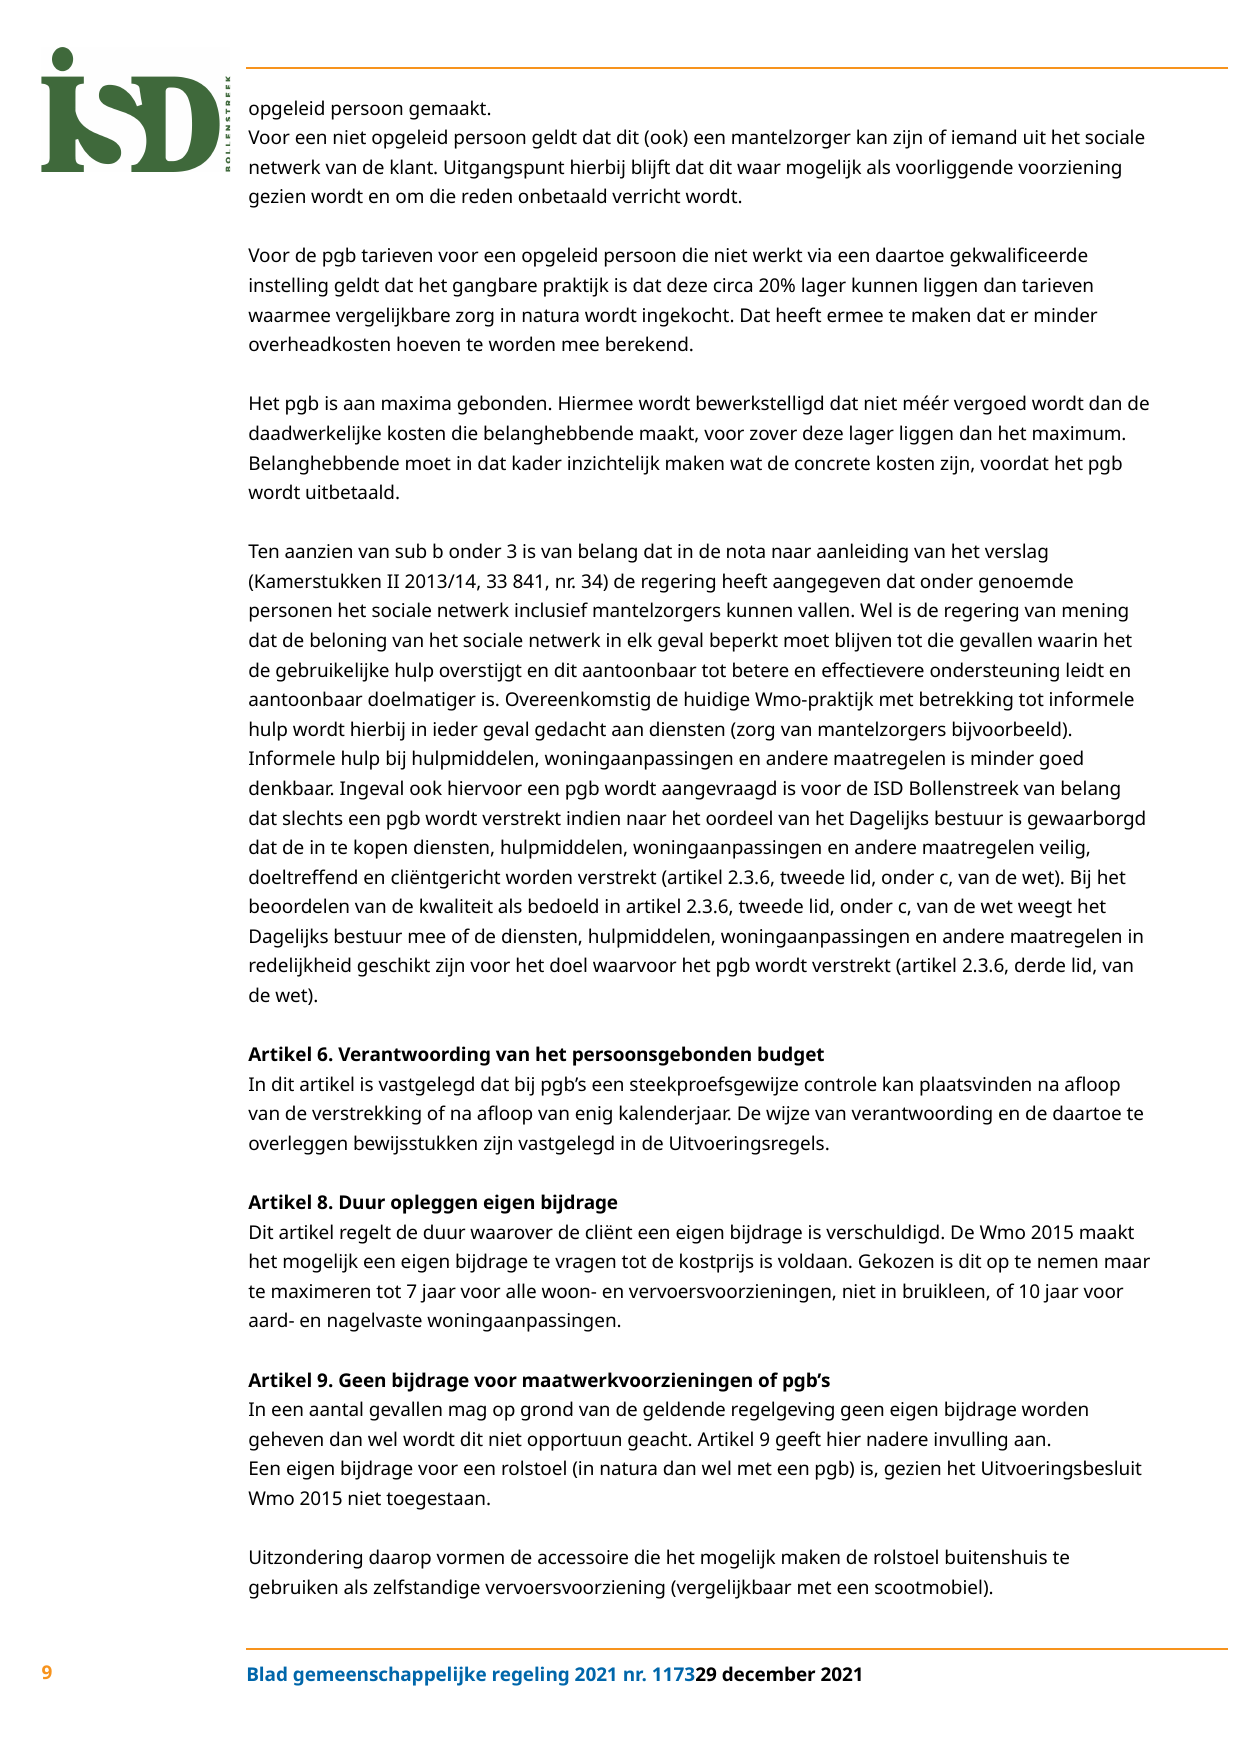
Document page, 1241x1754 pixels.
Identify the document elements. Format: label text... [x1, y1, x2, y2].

text Dit artikel regelt de duur waarover de cliënt een eigen bijdrage is verschuldigd. De Wmo 2015 maakt het mogelijk een eigen bijdrage te vragen tot de kostprijs is voldaan. Gekozen is dit op te nemen maar te maximeren tot 7 jaar voor alle woon- en vervoersvoorzieningen, niet in bruikleen, of 10 jaar voor aard- en nagelvaste woningaanpassingen. [248, 1219, 1152, 1333]
text Artikel 8. Duur opleggen eigen bijdrage [248, 1189, 1152, 1215]
text Voor een niet opgeleid persoon geldt dat dit (ook) een mantelzorger kan zijn of iemand uit het sociale netwerk van de klant. Uitgangspunt hierbij blijft dat dit waar mogelijk als voorliggende voorziening gezien wordt en om die reden onbetaald verricht wordt. [248, 124, 1152, 209]
text Ten aanzien van sub b onder 3 is van belang dat in de nota naar aanleiding van het verslag (Kamerstukken II 2013/14, 33 841, nr. 34) de regering heeft aangegeven dat onder genoemde personen het sociale netwerk inclusief mantelzorgers kunnen vallen. Wel is de regering van mening dat de beloning van het sociale netwerk in elk geval beperkt moet blijven tot die gevallen waarin het de gebruikelijke hulp overstijgt en dit aantoonbaar tot betere en effectievere ondersteuning leidt en aantoonbaar doelmatiger is. Overeenkomstig de huidige Wmo-praktijk met betrekking tot informele hulp wordt hierbij in ieder geval gedacht aan diensten (zorg van mantelzorgers bijvoorbeeld). Informele hulp bij hulpmiddelen, woningaanpassingen en andere maatregelen is minder goed denkbaar. Ingeval ook hiervoor een pgb wordt aangevraagd is voor de ISD Bollenstreek van belang dat slechts een pgb wordt verstrekt indien naar het oordeel van het Dagelijks bestuur is gewaarborgd dat de in te kopen diensten, hulpmiddelen, woningaanpassingen en andere maatregelen veilig, doeltreffend en cliëntgericht worden verstrekt (artikel 2.3.6, tweede lid, onder c, van de wet). Bij het beoordelen van de kwaliteit als bedoeld in artikel 2.3.6, tweede lid, onder c, van de wet weegt het Dagelijks bestuur mee of de diensten, hulpmiddelen, woningaanpassingen en andere maatregelen in redelijkheid geschikt zijn voor het doel waarvoor het pgb wordt verstrekt (artikel 2.3.6, derde lid, van de wet). [248, 538, 1152, 1008]
text opgeleid persoon gemaakt. [248, 95, 1152, 121]
text Artikel 6. Verantwoording van het persoonsgebonden budget [248, 1041, 1152, 1067]
text Het pgb is aan maxima gebonden. Hiermee wordt bewerkstelligd dat niet méér vergoed wordt dan de daadwerkelijke kosten die belanghebbende maakt, voor zover deze lager liggen dan het maximum. Belanghebbende moet in dat kader inzichtelijk maken wat de concrete kosten zijn, voordat het pgb wordt uitbetaald. [248, 391, 1152, 505]
text In dit artikel is vastgelegd dat bij pgb’s een steekproefsgewijze controle kan plaatsvinden na afloop van de verstrekking of na afloop van enig kalenderjaar. De wijze van verantwoording en de daartoe te overleggen bewijsstukken zijn vastgelegd in de Uitvoeringsregels. [248, 1071, 1152, 1156]
text Artikel 9. Geen bijdrage voor maatwerkvoorzieningen of pgb’s [248, 1367, 1152, 1393]
text Een eigen bijdrage voor een rolstoel (in natura dan wel met een pgb) is, gezien het Uitvoeringsbesluit Wmo 2015 niet toegestaan. [248, 1456, 1152, 1511]
picture [41, 47, 231, 172]
text Voor de pgb tarieven voor een opgeleid persoon die niet werkt via een daartoe gekwalificeerde instelling geldt dat het gangbare praktijk is dat deze circa 20% lager kunnen liggen dan tarieven waarmee vergelijkbare zorg in natura wordt ingekocht. Dat heeft ermee te maken dat er minder overheadkosten hoeven te worden mee berekend. [248, 243, 1152, 357]
text In een aantal gevallen mag op grond van de geldende regelgeving geen eigen bijdrage worden geheven dan wel wordt dit niet opportuun geacht. Artikel 9 geeft hier nadere invulling aan. [248, 1396, 1152, 1452]
text Uitzondering daarop vormen de accessoire die het mogelijk maken de rolstoel buitenshuis te gebruiken als zelfstandige vervoersvoorziening (vergelijkbaar met een scootmobiel). [248, 1544, 1152, 1600]
